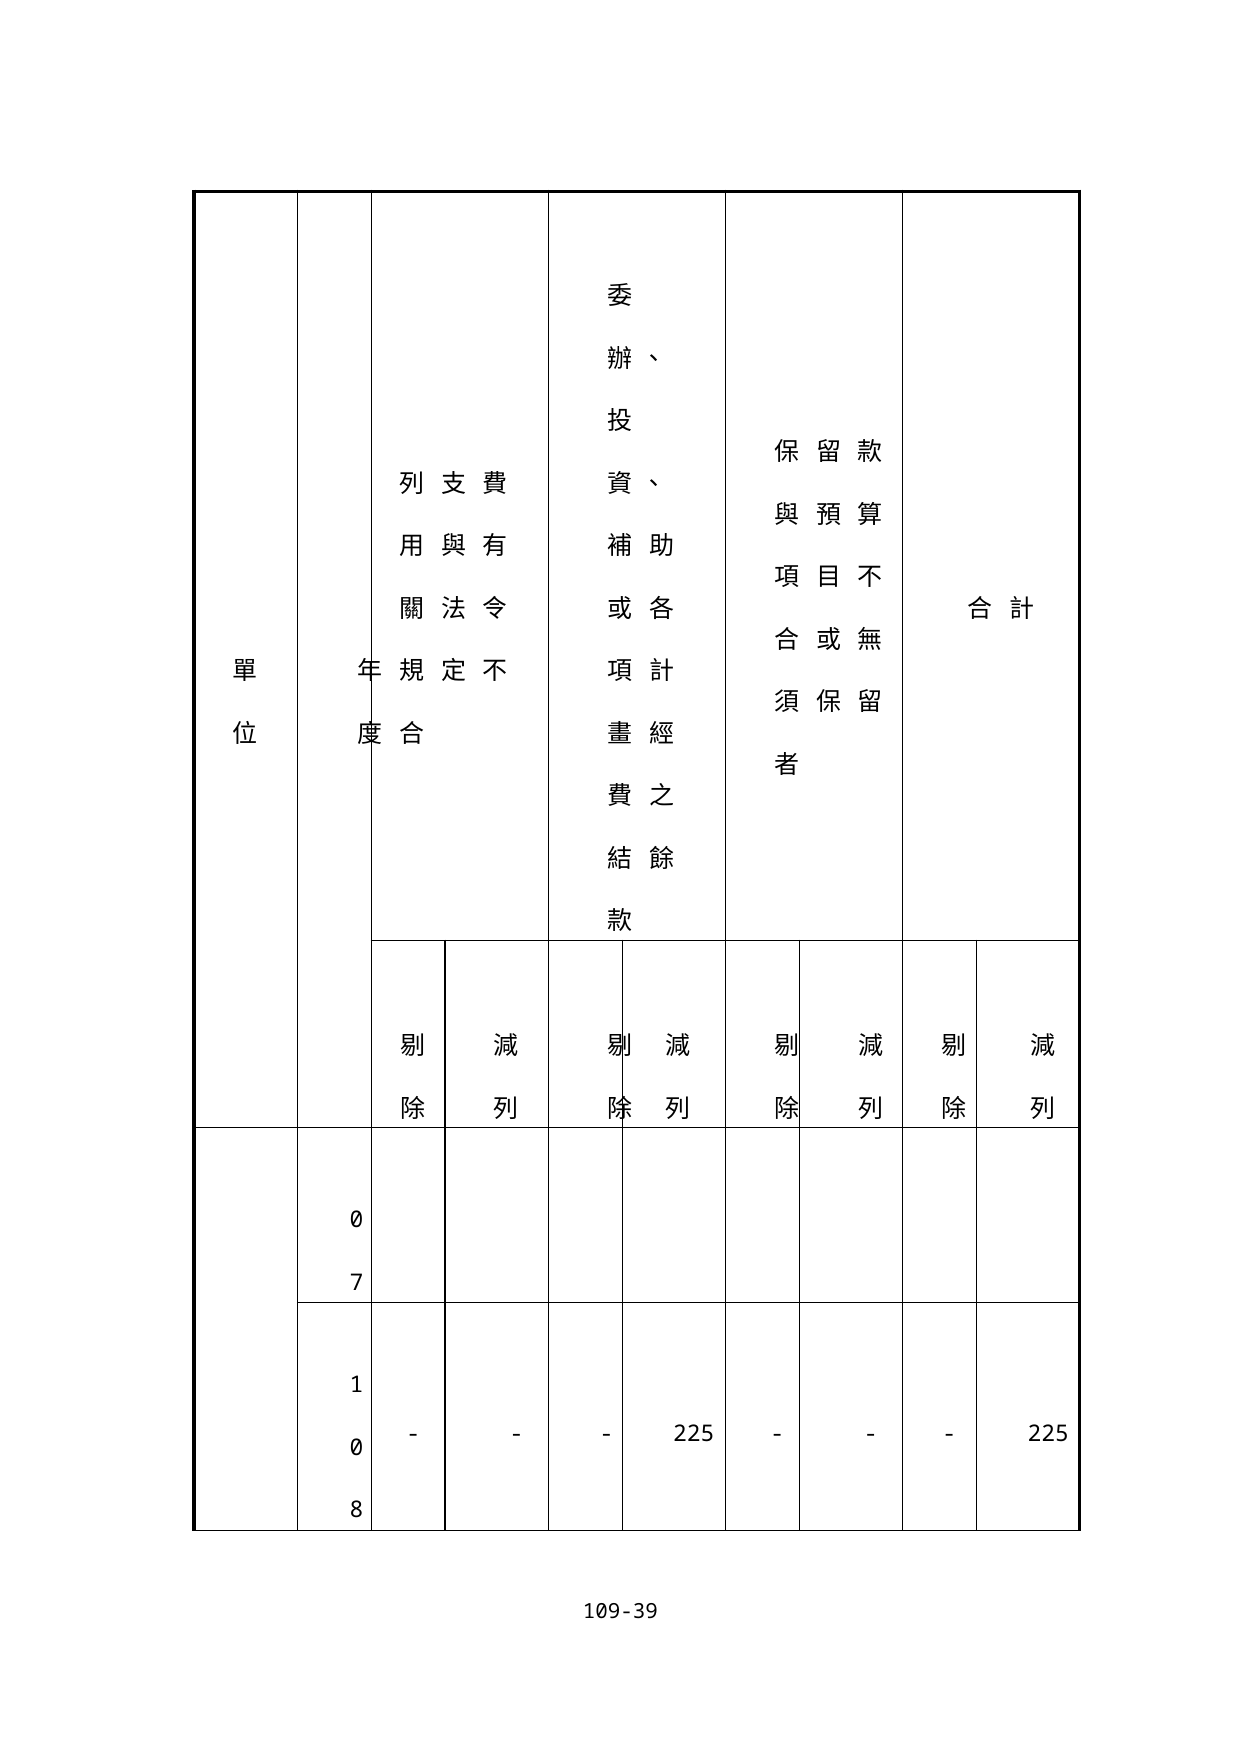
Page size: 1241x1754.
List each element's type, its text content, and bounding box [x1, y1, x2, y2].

table_cell 225 [623, 1303, 725, 1529]
table_cell - [446, 1128, 548, 1302]
table_cell 07 [298, 1128, 371, 1302]
table_cell - [372, 1303, 444, 1529]
table_header 保留款與預算項目不合或無須保留者 [726, 193, 902, 939]
table_cell - [903, 1128, 976, 1302]
table_cell [800, 1128, 902, 1302]
table_cell 剔除 [372, 941, 444, 1127]
table_header 單位 [196, 193, 297, 1127]
table_cell - [372, 1128, 444, 1302]
table_cell - [903, 1303, 976, 1529]
table_cell 剔除 [726, 941, 799, 1127]
table_header 委辦、投資、補助或各項計畫經費之結餘款 [549, 193, 725, 939]
table_cell 減列 [977, 941, 1078, 1127]
table_header 合計 [903, 193, 1078, 939]
table_cell - [446, 1303, 548, 1529]
table_cell - [726, 1128, 799, 1302]
table_cell 剔除 [549, 941, 622, 1127]
table_cell [977, 1128, 1078, 1302]
table_cell 225 [977, 1303, 1078, 1529]
table_header 列支費用與有關法令規定不合 [372, 193, 548, 939]
table_cell 108 [298, 1303, 371, 1529]
table_cell 剔除 [903, 941, 976, 1127]
table_cell - [549, 1303, 622, 1529]
table_cell 減列 [446, 941, 548, 1127]
table_cell - [549, 1128, 622, 1302]
table_cell [196, 1128, 297, 1529]
table_cell - [726, 1303, 799, 1529]
table_cell 減列 [800, 941, 902, 1127]
table_cell 減列 [623, 941, 725, 1127]
table_header 年度 [298, 193, 371, 1127]
table_cell [623, 1128, 725, 1302]
table_cell - [800, 1303, 902, 1529]
